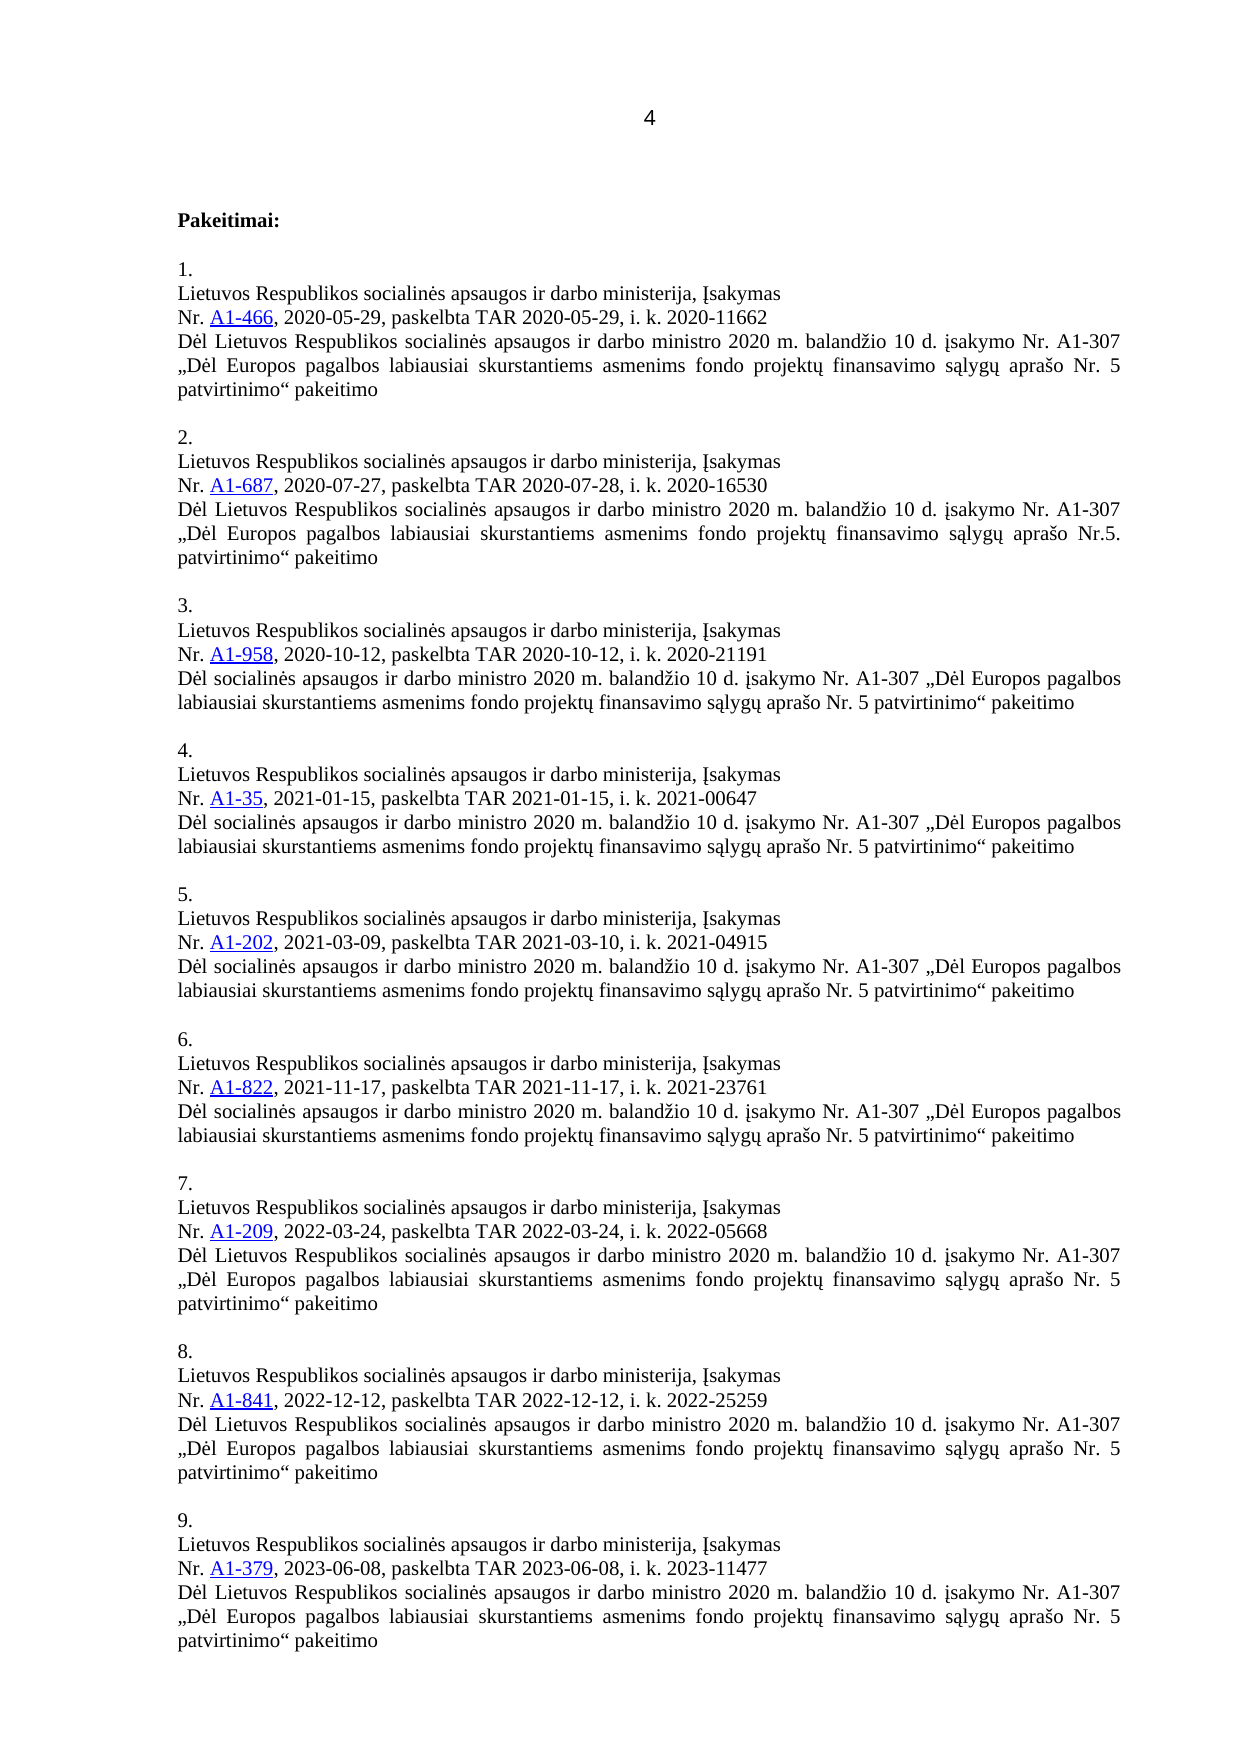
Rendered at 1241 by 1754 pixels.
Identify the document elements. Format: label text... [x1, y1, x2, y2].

text Dėl Lietuvos Respublikos socialinės apsaugos ir darbo ministro 2020 m. balandžio 10 d. įsakymo Nr. A1-307 „Dėl Europos pagalbos labiausiai skurstantiems asmenims fondo projektų finansavimo sąlygų aprašo Nr. 5 patvirtinimo“ pakeitimo [177, 329, 1122, 401]
text Pakeitimai: [177, 208, 1122, 232]
text Nr. A1-209, 2022-03-24, paskelbta TAR 2022-03-24, i. k. 2022-05668 [177, 1219, 1122, 1243]
text Dėl Lietuvos Respublikos socialinės apsaugos ir darbo ministro 2020 m. balandžio 10 d. įsakymo Nr. A1-307 „Dėl Europos pagalbos labiausiai skurstantiems asmenims fondo projektų finansavimo sąlygų aprašo Nr. 5 patvirtinimo“ pakeitimo [177, 1243, 1122, 1315]
text Lietuvos Respublikos socialinės apsaugos ir darbo ministerija, Įsakymas [177, 906, 1122, 930]
text Lietuvos Respublikos socialinės apsaugos ir darbo ministerija, Įsakymas [177, 449, 1122, 473]
text Nr. A1-202, 2021-03-09, paskelbta TAR 2021-03-10, i. k. 2021-04915 [177, 930, 1122, 954]
text Nr. A1-958, 2020-10-12, paskelbta TAR 2020-10-12, i. k. 2020-21191 [177, 642, 1122, 666]
text Lietuvos Respublikos socialinės apsaugos ir darbo ministerija, Įsakymas [177, 281, 1122, 305]
text 3. [177, 593, 1122, 617]
text Nr. A1-466, 2020-05-29, paskelbta TAR 2020-05-29, i. k. 2020-11662 [177, 305, 1122, 329]
text Lietuvos Respublikos socialinės apsaugos ir darbo ministerija, Įsakymas [177, 1051, 1122, 1075]
text 1. [177, 257, 1122, 281]
text Dėl socialinės apsaugos ir darbo ministro 2020 m. balandžio 10 d. įsakymo Nr. A1-307 „Dėl Europos pagalbos labiausiai skurstantiems asmenims fondo projektų finansavimo sąlygų aprašo Nr. 5 patvirtinimo“ pakeitimo [177, 954, 1122, 1002]
text Nr. A1-35, 2021-01-15, paskelbta TAR 2021-01-15, i. k. 2021-00647 [177, 786, 1122, 810]
text 8. [177, 1339, 1122, 1363]
text Dėl Lietuvos Respublikos socialinės apsaugos ir darbo ministro 2020 m. balandžio 10 d. įsakymo Nr. A1-307 „Dėl Europos pagalbos labiausiai skurstantiems asmenims fondo projektų finansavimo sąlygų aprašo Nr. 5 patvirtinimo“ pakeitimo [177, 1580, 1122, 1652]
text Lietuvos Respublikos socialinės apsaugos ir darbo ministerija, Įsakymas [177, 762, 1122, 786]
text Dėl socialinės apsaugos ir darbo ministro 2020 m. balandžio 10 d. įsakymo Nr. A1-307 „Dėl Europos pagalbos labiausiai skurstantiems asmenims fondo projektų finansavimo sąlygų aprašo Nr. 5 patvirtinimo“ pakeitimo [177, 1099, 1122, 1147]
text 5. [177, 882, 1122, 906]
text 6. [177, 1027, 1122, 1051]
text Nr. A1-822, 2021-11-17, paskelbta TAR 2021-11-17, i. k. 2021-23761 [177, 1075, 1122, 1099]
text 4. [177, 738, 1122, 762]
text Dėl socialinės apsaugos ir darbo ministro 2020 m. balandžio 10 d. įsakymo Nr. A1-307 „Dėl Europos pagalbos labiausiai skurstantiems asmenims fondo projektų finansavimo sąlygų aprašo Nr. 5 patvirtinimo“ pakeitimo [177, 666, 1122, 714]
text Nr. A1-841, 2022-12-12, paskelbta TAR 2022-12-12, i. k. 2022-25259 [177, 1387, 1122, 1412]
text Lietuvos Respublikos socialinės apsaugos ir darbo ministerija, Įsakymas [177, 1363, 1122, 1387]
text 2. [177, 425, 1122, 449]
text 9. [177, 1508, 1122, 1532]
text 7. [177, 1171, 1122, 1195]
text Lietuvos Respublikos socialinės apsaugos ir darbo ministerija, Įsakymas [177, 1532, 1122, 1556]
text Lietuvos Respublikos socialinės apsaugos ir darbo ministerija, Įsakymas [177, 617, 1122, 642]
text Dėl Lietuvos Respublikos socialinės apsaugos ir darbo ministro 2020 m. balandžio 10 d. įsakymo Nr. A1-307 „Dėl Europos pagalbos labiausiai skurstantiems asmenims fondo projektų finansavimo sąlygų aprašo Nr. 5 patvirtinimo“ pakeitimo [177, 1412, 1122, 1484]
text Dėl socialinės apsaugos ir darbo ministro 2020 m. balandžio 10 d. įsakymo Nr. A1-307 „Dėl Europos pagalbos labiausiai skurstantiems asmenims fondo projektų finansavimo sąlygų aprašo Nr. 5 patvirtinimo“ pakeitimo [177, 810, 1122, 858]
text Lietuvos Respublikos socialinės apsaugos ir darbo ministerija, Įsakymas [177, 1195, 1122, 1219]
text Dėl Lietuvos Respublikos socialinės apsaugos ir darbo ministro 2020 m. balandžio 10 d. įsakymo Nr. A1-307 „Dėl Europos pagalbos labiausiai skurstantiems asmenims fondo projektų finansavimo sąlygų aprašo Nr.5. patvirtinimo“ pakeitimo [177, 497, 1122, 569]
text Nr. A1-687, 2020-07-27, paskelbta TAR 2020-07-28, i. k. 2020-16530 [177, 473, 1122, 497]
text Nr. A1-379, 2023-06-08, paskelbta TAR 2023-06-08, i. k. 2023-11477 [177, 1556, 1122, 1580]
